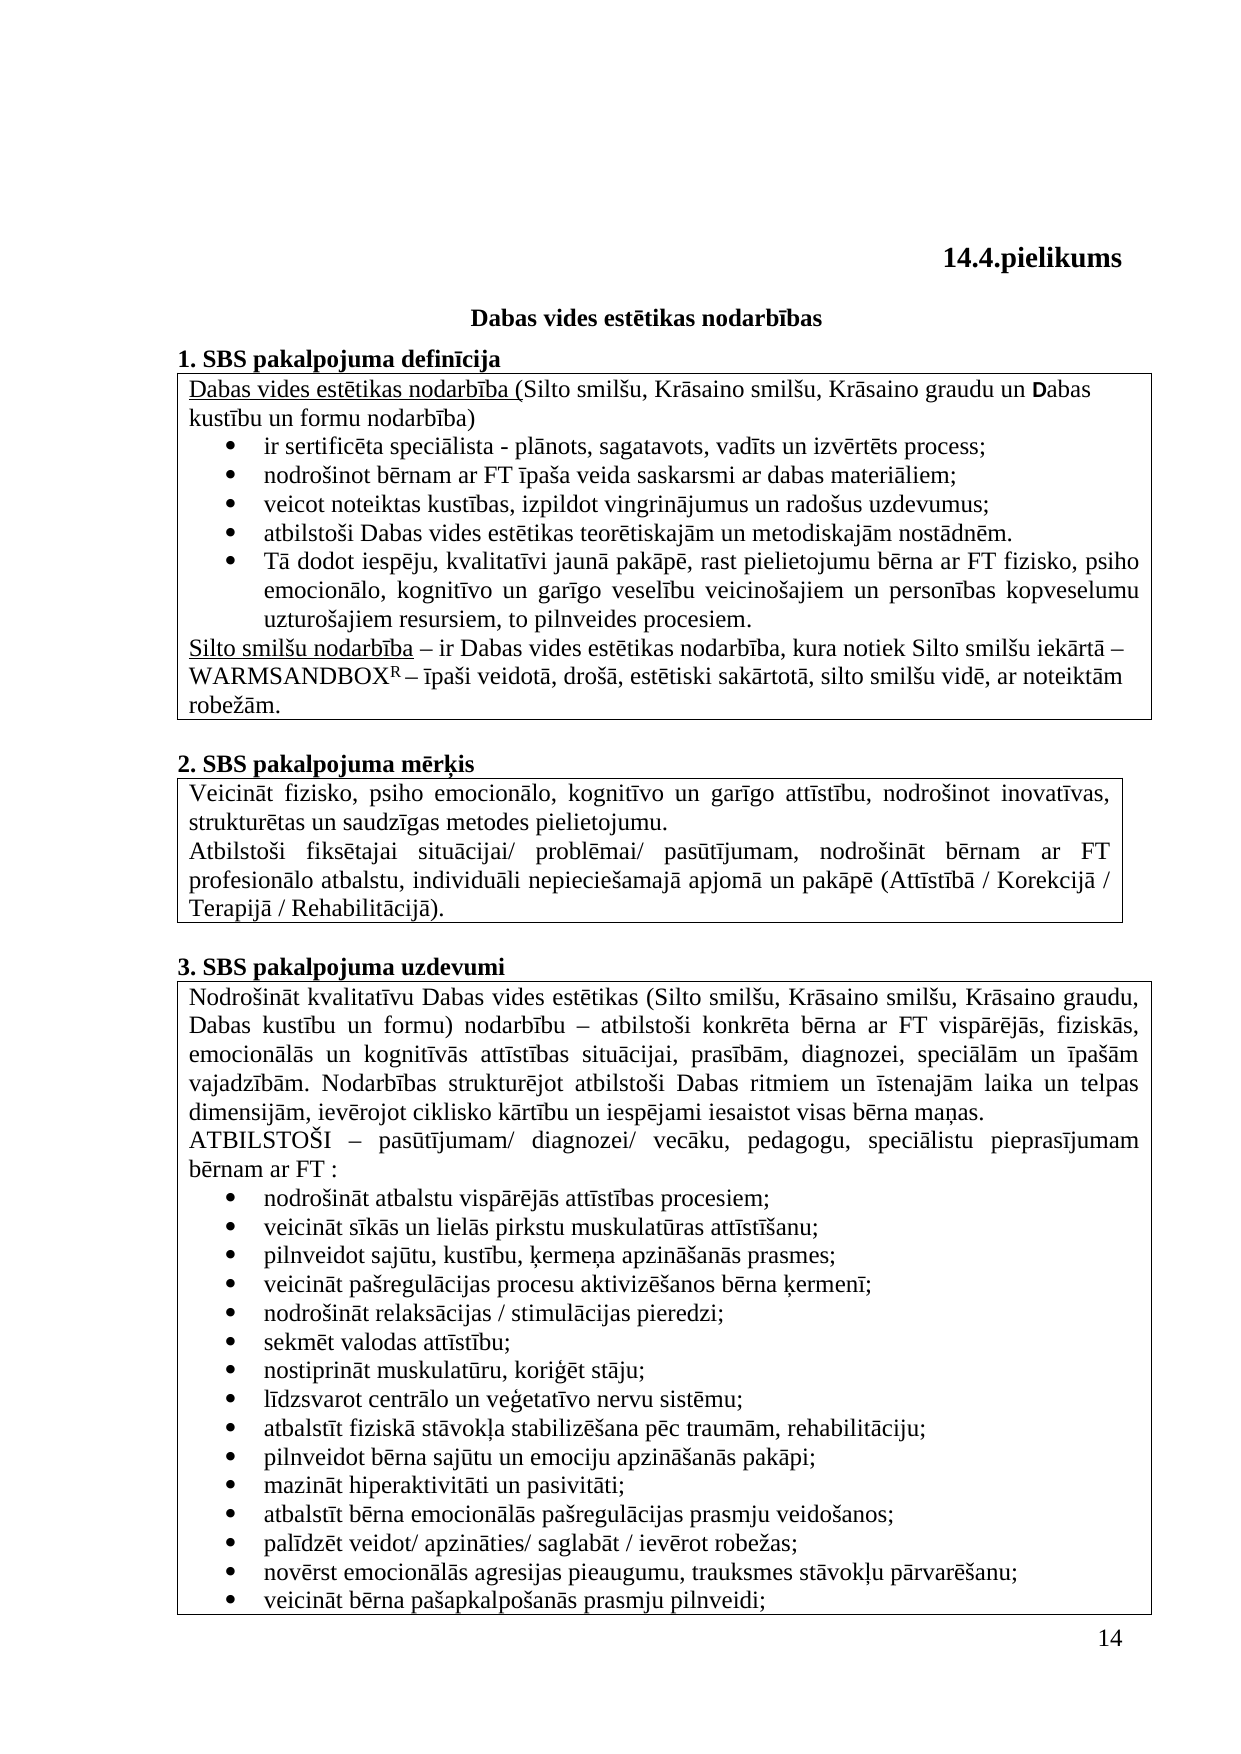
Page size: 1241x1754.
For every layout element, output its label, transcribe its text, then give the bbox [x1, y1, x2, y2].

table_header Nodrošināt kvalitatīvu Dabas vides estētikas (Silto smilšu, Krāsaino smilšu, Krāsaino graudu, Dabas kustību un formu) nodarbību – atbilstoši konkrēta bērna ar FT vispārējās, fiziskās, emocionālās un kognitīvās attīstības situācijai, prasībām, diagnozei, speciālām un īpašām vajadzībām. Nodarbības strukturējot atbilstoši Dabas ritmiem un īstenajām laika un telpas dimensijām, ievērojot ciklisko kārtību un iespējami iesaistot visas bērna maņas. ATBILSTOŠI – pasūtījumam/ diagnozei/ vecāku, pedagogu, speciālistu pieprasījumam bērnam ar FT : nodrošināt atbalstu vispārējās attīstības procesiem; veicināt sīkās un lielās pirkstu muskulatūras attīstīšanu; pilnveidot sajūtu, kustību, ķermeņa apzināšanās prasmes; veicināt pašregulācijas procesu aktivizēšanos bērna ķermenī; nodrošināt relaksācijas / stimulācijas pieredzi; sekmēt valodas attīstību; nostiprināt muskulatūru, koriģēt stāju; līdzsvarot centrālo un veģetatīvo nervu sistēmu; atbalstīt fiziskā stāvokļa stabilizēšana pēc traumām, rehabilitāciju; pilnveidot bērna sajūtu un emociju apzināšanās pakāpi; mazināt hiperaktivitāti un pasivitāti; atbalstīt bērna emocionālās pašregulācijas prasmju veidošanos; palīdzēt veidot/ apzināties/ saglabāt / ievērot robežas; novērst emocionālās agresijas pieaugumu, trauksmes stāvokļu pārvarēšanu; veicināt bērna pašapkalpošanās prasmju pilnveidi; pilnveidot visa veida saskarsmes un komunikācijas prasmes; atmodināt zinātkāri, procesuālo interesi; nodrošināt atbalstu izziņas un mācīšanās spēju aktivizēšanā; sniegt atbalstu bērnu un skolēnu adaptācijas un sociālās integrācijas procesos; veikt preventīvos pasākumus darbā ar riska grupas bērniem, jauniešiem; atbalstīt ģimenes, bērnu vispārējās attīstības, emocionālo, uzmanības, uzvedības, sociālās saskarsmes u.c. problēmu risināšanā. [178, 982, 1151, 1614]
text 1. SBS pakalpojuma definīcija [177, 344, 1122, 373]
text 2. SBS pakalpojuma mērķis [177, 749, 1122, 777]
table_header Veicināt fizisko, psiho emocionālo, kognitīvo un garīgo attīstību, nodrošinot inovatīvas, strukturētas un saudzīgas metodes pielietojumu. Atbilstoši fiksētajai situācijai/ problēmai/ pasūtījumam, nodrošināt bērnam ar FT profesionālo atbalstu, individuāli nepieciešamajā apjomā un pakāpē (Attīstībā / Korekcijā / Terapijā / Rehabilitācijā). [178, 779, 1122, 922]
table_header Dabas vides estētikas nodarbība (Silto smilšu, Krāsaino smilšu, Krāsaino graudu un Dabas kustību un formu nodarbība) ir sertificēta speciālista - plānots, sagatavots, vadīts un izvērtēts process; nodrošinot bērnam ar FT īpaša veida saskarsmi ar dabas materiāliem; veicot noteiktas kustības, izpildot vingrinājumus un radošus uzdevumus; atbilstoši Dabas vides estētikas teorētiskajām un metodiskajām nostādnēm. Tā dodot iespēju, kvalitatīvi jaunā pakāpē, rast pielietojumu bērna ar FT fizisko, psiho emocionālo, kognitīvo un garīgo veselību veicinošajiem un personības kopveselumu uzturošajiem resursiem, to pilnveides procesiem. Silto smilšu nodarbība – ir Dabas vides estētikas nodarbība, kura notiek Silto smilšu iekārtā – WARMSANDBOXR – īpaši veidotā, drošā, estētiski sakārtotā, silto smilšu vidē, ar noteiktām robežām. [178, 374, 1151, 719]
text 3. SBS pakalpojuma uzdevumi [177, 952, 1122, 981]
subtitle Dabas vides estētikas nodarbības [177, 303, 1122, 331]
subtitle 14.4.pielikums [177, 240, 1122, 273]
